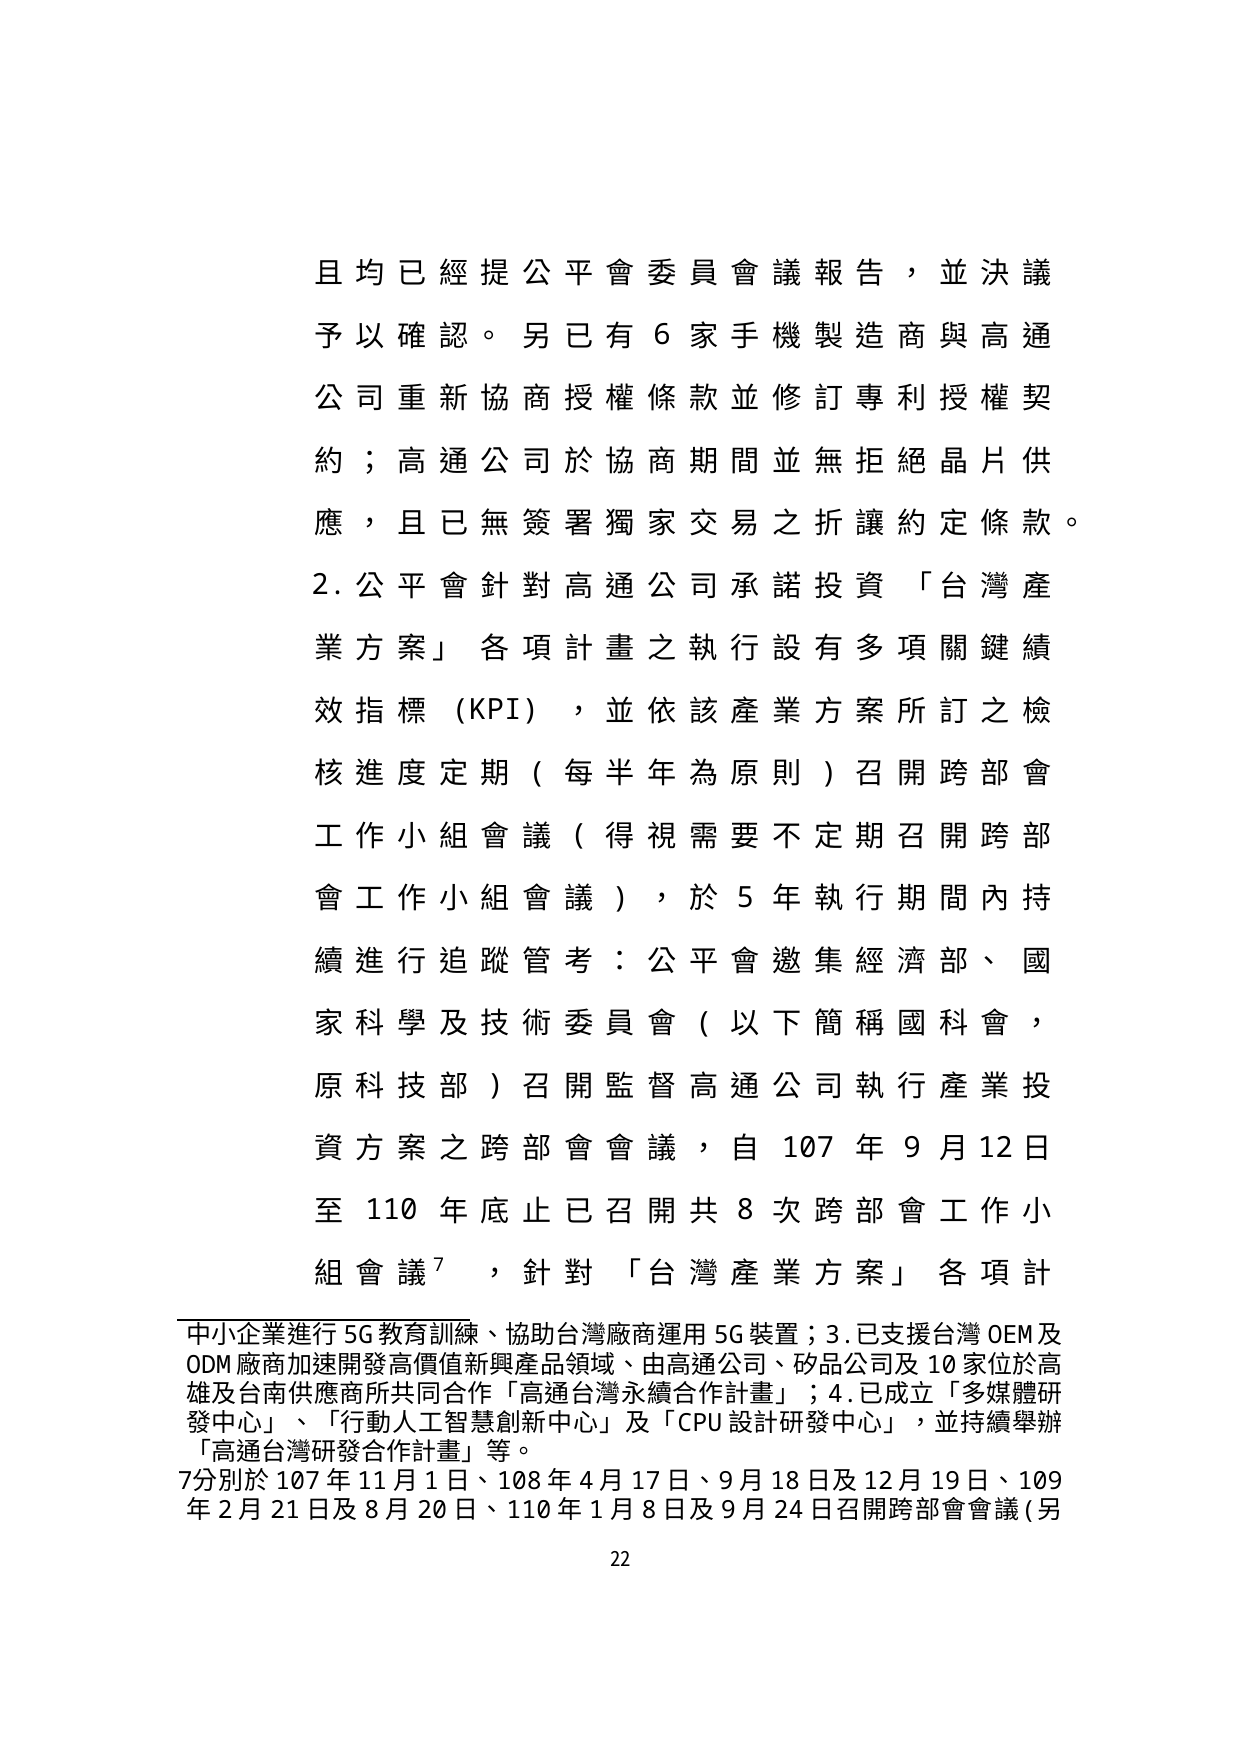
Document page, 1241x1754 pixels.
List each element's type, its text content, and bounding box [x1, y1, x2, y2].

text 2.公平會針對高通公司承諾投資「台灣產業方案」各項計畫之執行設有多項關鍵績效指標(KPI)，並依該產業方案所訂之檢核進度定期(每半年為原則)召開跨部會工作小組會議(得視需要不定期召開跨部會工作小組會議)，於5年執行期間內持續進行追蹤管考：公平會邀集經濟部、國家科學及技術委員會(以下簡稱國科會，原科技部)召開監督高通公司執行產業投資方案之跨部會會議，自107年9月12日至110年底止已召開共8次跨部會工作小組會議，針對「台灣產業方案」各項計 [271, 542, 1058, 1292]
text 分別於107年11月1日、108年4月17日、9月18日及12月19日、109年2月21日及8月20日、110年1月8日及9月24日召開跨部會會議(另111年3月15日召開第9次跨部會會議)。另公平會於107年10月24日、108年2月19日與經濟部、科技部召開討論會議，進行協調溝通。並就科技部召開高通公司與我國大學進行研發合作、辦理「高通台灣創新競賽」之相關討論會議，分別於107年11月13日、11月14日及12月11日派員與會參與討論並進行協調溝通。另公平會表示，對於經濟部、科技部所提供之意見，及產業界、大學就本案反映之意見，該會均依據訴訟和解內容要求高通公司確實回復說明，亦就相關意見之回復及辦理情形持續進行追蹤，以落實各項計畫之績效目標。 [177, 1466, 1063, 1525]
text 中小企業進行5G教育訓練、協助台灣廠商運用5G裝置；3.已支援台灣OEM及ODM廠商加速開發高價值新興產品領域、由高通公司、矽品公司及10家位於高雄及台南供應商所共同合作「高通台灣永續合作計畫」；4.已成立「多媒體研發中心」、「行動人工智慧創新中心」及「CPU設計研發中心」，並持續舉辦「高通台灣研發合作計畫」等。 [177, 1321, 1063, 1466]
text 1.高通公司依訴訟和解內容，須定期向公平會報告行為承諾之執行情形，說明與手機製造商及晶片製造商重新修訂契約之協商進度及履行情形，並就已完成之協商，於完成增修或新訂之契約簽署後30日內向該會報告：迄110年底，高通已定期向該會陳報6次「行為承諾」之執行情形，且均已經提公平會委員會議報告，並決議予以確認。另已有6家手機製造商與高通公司重新協商授權條款並修訂專利授權契約；高通公司於協商期間並無拒絕晶片供應，且已無簽署獨家交易之折讓約定條款。 [271, 229, 1058, 542]
